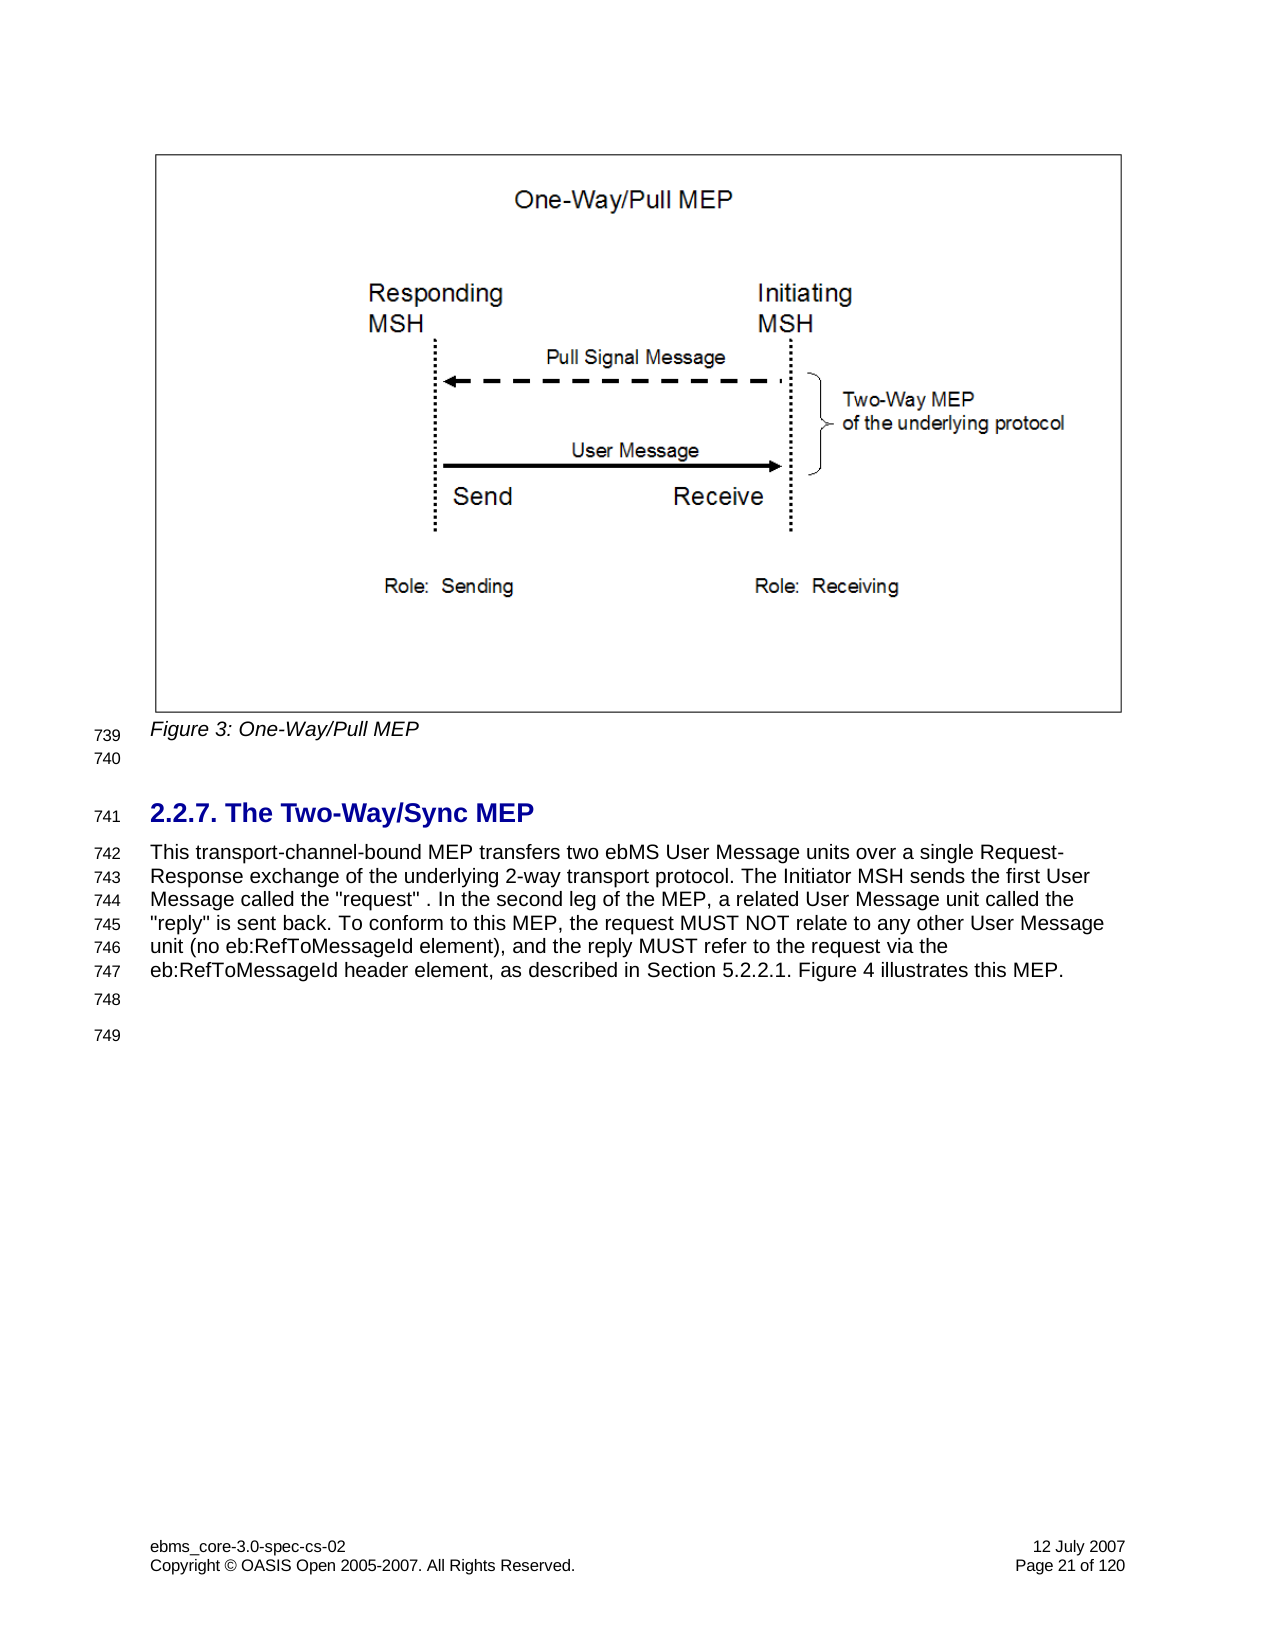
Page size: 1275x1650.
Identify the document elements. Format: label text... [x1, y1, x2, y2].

text This transport-channel-bound MEP transfers two ebMS User Message units over a single Request-Response exchange of the underlying 2-way transport protocol. The Initiator MSH sends the first User Message called the "request" . In the second leg of the MEP, a related User Message unit called the "reply" is sent back. To conform to this MEP, the request MUST NOT relate to any other User Message unit (no eb:RefToMessageId element), and the reply MUST refer to the request via the eb:RefToMessageId header element, as described in Section 5.2.2.1. Figure 4 illustrates this MEP. [150, 841, 1125, 982]
subtitle Figure 3: One-Way/Pull MEP [150, 718, 1125, 741]
subtitle The Two-Way/Sync MEP [150, 798, 1125, 828]
picture [150, 150, 1125, 718]
